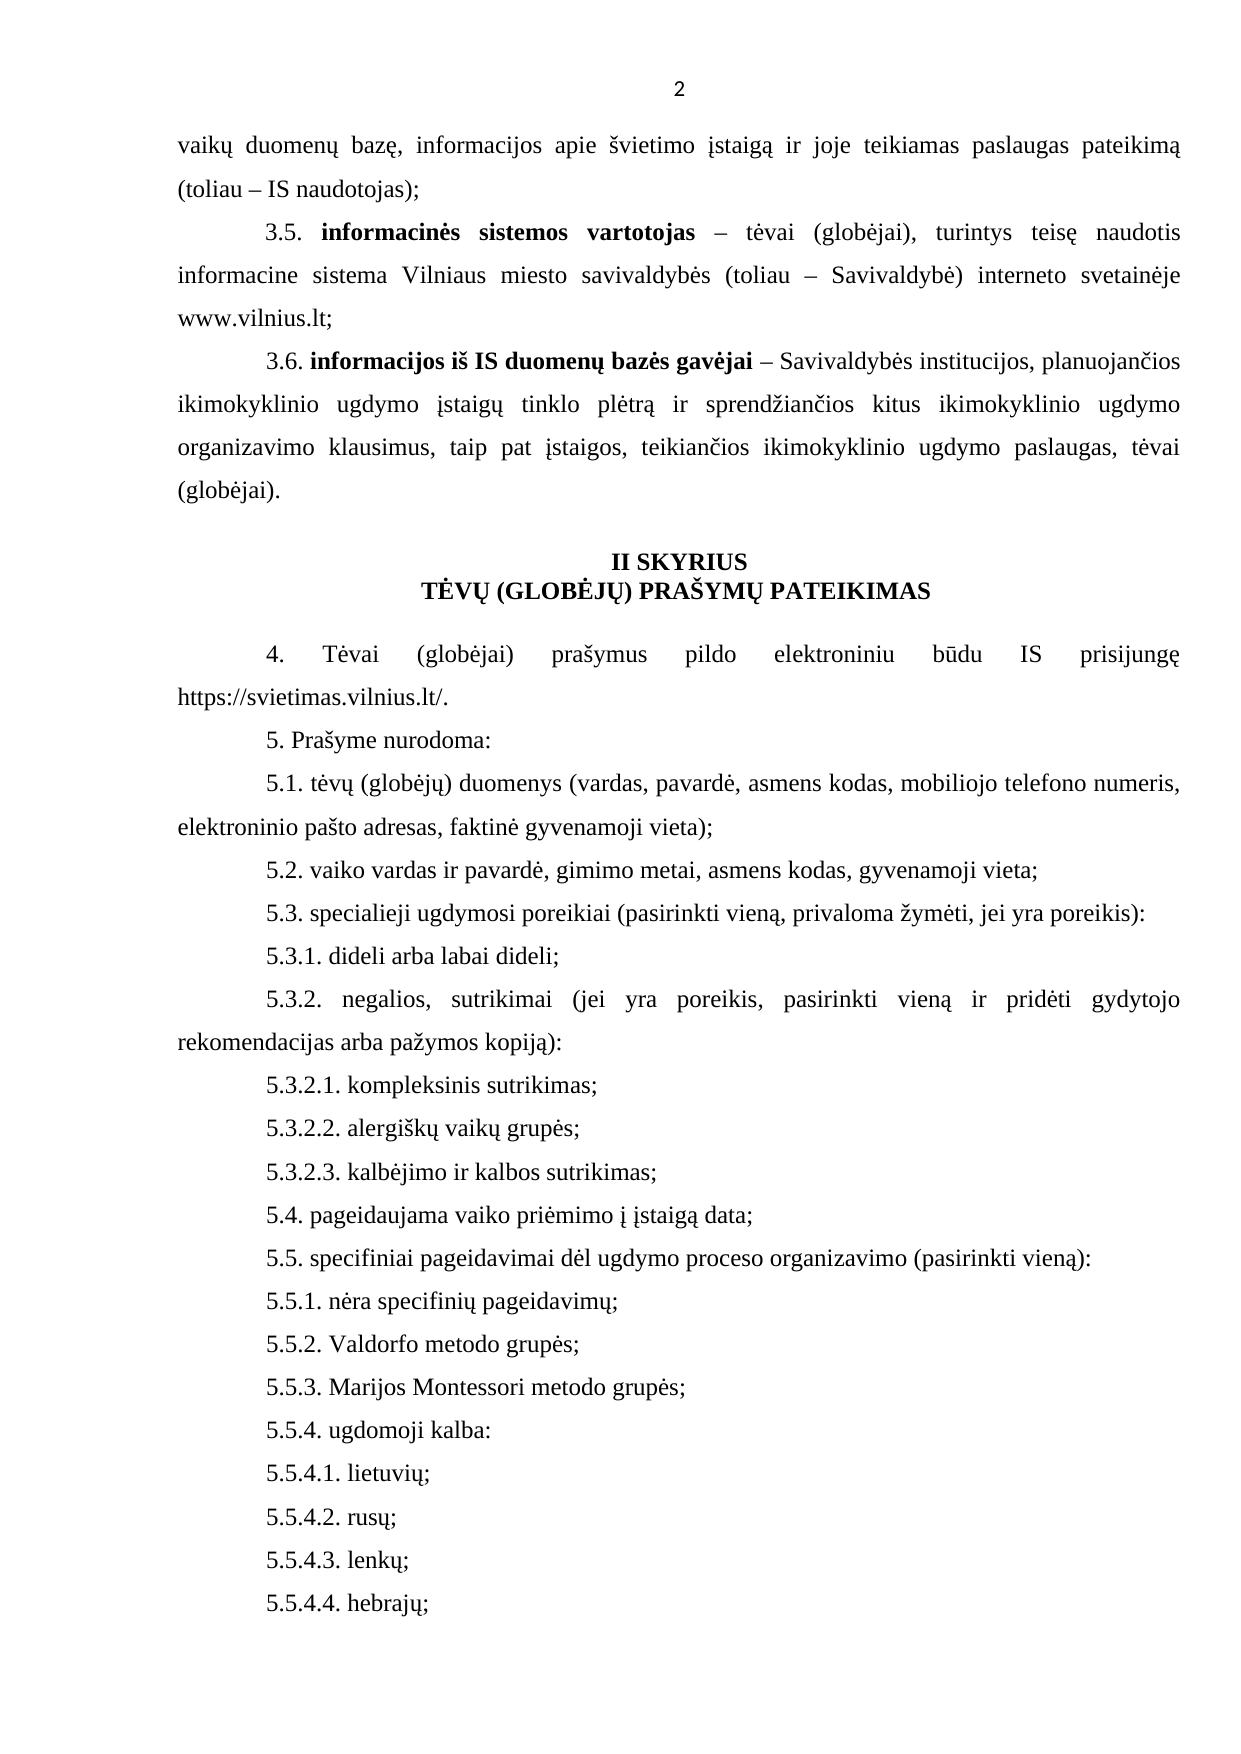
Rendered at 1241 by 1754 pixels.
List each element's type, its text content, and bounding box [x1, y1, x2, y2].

text 5.3.1. dideli arba labai dideli; [177, 941, 1181, 970]
text TĖVŲ (GLOBĖJŲ) PRAŠYMŲ PATEIKIMAS [177, 576, 1181, 605]
text 5.3.2.2. alergiškų vaikų grupės; [177, 1113, 1181, 1142]
text II SKYRIUS [177, 547, 1181, 576]
text 4. Tėvai (globėjai) prašymus pildo elektroniniu būdu IS prisijungę https://svietimas.vilnius.lt/. [177, 639, 1181, 711]
text 3.5. informacinės sistemos vartotojas – tėvai (globėjai), turintys teisę naudotis informacine sistema Vilniaus miesto savivaldybės (toliau – Savivaldybė) interneto svetainėje www.vilnius.lt; [177, 217, 1181, 332]
text 5.5.4.1. lietuvių; [177, 1458, 1181, 1487]
text 5.5.3. Marijos Montessori metodo grupės; [177, 1372, 1181, 1401]
text 5.3.2. negalios, sutrikimai (jei yra poreikis, pasirinkti vieną ir pridėti gydytojo rekomendacijas arba pažymos kopiją): [177, 984, 1181, 1056]
text 5.4. pageidaujama vaiko priėmimo į įstaigą data; [177, 1200, 1181, 1228]
text 5.5.4.4. hebrajų; [177, 1588, 1181, 1617]
text 5.5.4.3. lenkų; [177, 1545, 1181, 1573]
text vaikų duomenų bazę, informacijos apie švietimo įstaigą ir joje teikiamas paslaugas pateikimą (toliau – IS naudotojas); [177, 131, 1181, 202]
text 5.5. specifiniai pageidavimai dėl ugdymo proceso organizavimo (pasirinkti vieną): [177, 1243, 1181, 1272]
text 5.3. specialieji ugdymosi poreikiai (pasirinkti vieną, privaloma žymėti, jei yra poreikis): [177, 898, 1181, 927]
text 5.5.4. ugdomoji kalba: [177, 1415, 1181, 1444]
text 3.6. informacijos iš IS duomenų bazės gavėjai – Savivaldybės institucijos, planuojančios ikimokyklinio ugdymo įstaigų tinklo plėtrą ir sprendžiančios kitus ikimokyklinio ugdymo organizavimo klausimus, taip pat įstaigos, teikiančios ikimokyklinio ugdymo paslaugas, tėvai (globėjai). [177, 346, 1181, 504]
text 5.1. tėvų (globėjų) duomenys (vardas, pavardė, asmens kodas, mobiliojo telefono numeris, elektroninio pašto adresas, faktinė gyvenamoji vieta); [177, 768, 1181, 840]
text 5.5.4.2. rusų; [177, 1502, 1181, 1530]
text 5.5.2. Valdorfo metodo grupės; [177, 1329, 1181, 1358]
text 5.5.1. nėra specifinių pageidavimų; [177, 1286, 1181, 1315]
text 5. Prašyme nurodoma: [177, 725, 1181, 754]
text 5.2. vaiko vardas ir pavardė, gimimo metai, asmens kodas, gyvenamoji vieta; [177, 855, 1181, 883]
text 5.3.2.1. kompleksinis sutrikimas; [177, 1070, 1181, 1099]
text 5.3.2.3. kalbėjimo ir kalbos sutrikimas; [177, 1157, 1181, 1185]
